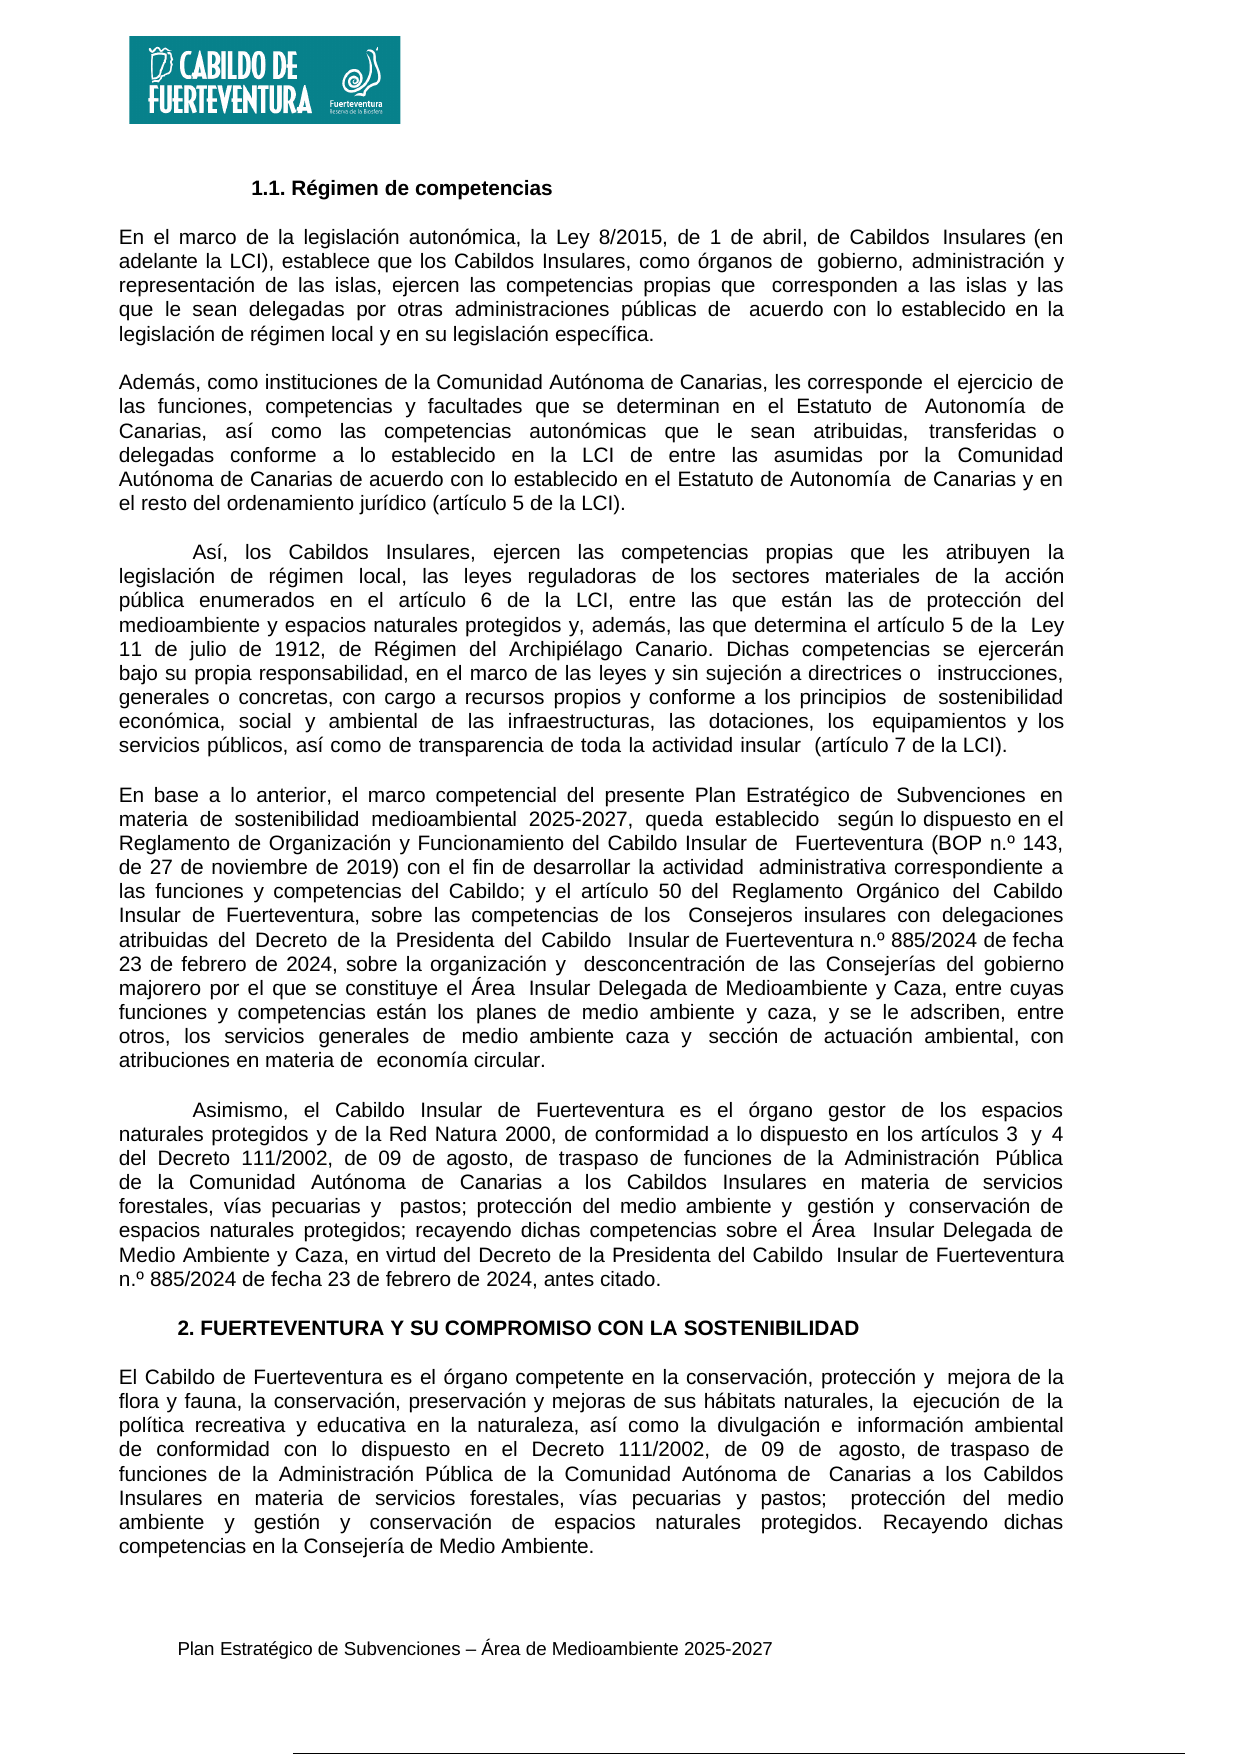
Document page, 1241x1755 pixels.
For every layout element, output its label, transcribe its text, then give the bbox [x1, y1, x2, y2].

text En el marco de la legislación autonómica, la Ley 8/2015, de 1 de abril, de Cabildos Insulares (en adelante la LCI), establece que los Cabildos Insulares, como órganos de gobierno, administración y representación de las islas, ejercen las competencias propias que corresponden a las islas y las que le sean delegadas por otras administraciones públicas de acuerdo con lo establecido en la legislación de régimen local y en su legislación específica. [119, 225, 1064, 345]
text Así, los Cabildos Insulares, ejercen las competencias propias que les atribuyen la legislación de régimen local, las leyes reguladoras de los sectores materiales de la acción pública enumerados en el artículo 6 de la LCI, entre las que están las de protección del medioambiente y espacios naturales protegidos y, además, las que determina el artículo 5 de la Ley 11 de julio de 1912, de Régimen del Archipiélago Canario. Dichas competencias se ejercerán bajo su propia responsabilidad, en el marco de las leyes y sin sujeción a directrices o instrucciones, generales o concretas, con cargo a recursos propios y conforme a los principios de sostenibilidad económica, social y ambiental de las infraestructuras, las dotaciones, los equipamientos y los servicios públicos, así como de transparencia de toda la actividad insular (artículo 7 de la LCI). [119, 540, 1064, 757]
list Régimen de competencias [251, 176, 1078, 200]
text El Cabildo de Fuerteventura es el órgano competente en la conservación, protección y mejora de la flora y fauna, la conservación, preservación y mejoras de sus hábitats naturales, la ejecución de la política recreativa y educativa en la naturaleza, así como la divulgación e información ambiental de conformidad con lo dispuesto en el Decreto 111/2002, de 09 de agosto, de traspaso de funciones de la Administración Pública de la Comunidad Autónoma de Canarias a los Cabildos Insulares en materia de servicios forestales, vías pecuarias y pastos; protección del medio ambiente y gestión y conservación de espacios naturales protegidos. Recayendo dichas competencias en la Consejería de Medio Ambiente. [119, 1365, 1064, 1558]
text Además, como instituciones de la Comunidad Autónoma de Canarias, les corresponde el ejercicio de las funciones, competencias y facultades que se determinan en el Estatuto de Autonomía de Canarias, así como las competencias autonómicas que le sean atribuidas, transferidas o delegadas conforme a lo establecido en la LCI de entre las asumidas por la Comunidad Autónoma de Canarias de acuerdo con lo establecido en el Estatuto de Autonomía de Canarias y en el resto del ordenamiento jurídico (artículo 5 de la LCI). [119, 370, 1064, 515]
text En base a lo anterior, el marco competencial del presente Plan Estratégico de Subvenciones en materia de sostenibilidad medioambiental 2025-2027, queda establecido según lo dispuesto en el Reglamento de Organización y Funcionamiento del Cabildo Insular de Fuerteventura (BOP n.º 143, de 27 de noviembre de 2019) con el fin de desarrollar la actividad administrativa correspondiente a las funciones y competencias del Cabildo; y el artículo 50 del Reglamento Orgánico del Cabildo Insular de Fuerteventura, sobre las competencias de los Consejeros insulares con delegaciones atribuidas del Decreto de la Presidenta del Cabildo Insular de Fuerteventura n.º 885/2024 de fecha 23 de febrero de 2024, sobre la organización y desconcentración de las Consejerías del gobierno majorero por el que se constituye el Área Insular Delegada de Medioambiente y Caza, entre cuyas funciones y competencias están los planes de medio ambiente y caza, y se le adscriben, entre otros, los servicios generales de medio ambiente caza y sección de actuación ambiental, con atribuciones en materia de economía circular. [119, 782, 1064, 1072]
list FUERTEVENTURA Y SU COMPROMISO CON LA SOSTENIBILIDAD [177, 1315, 1078, 1339]
text Asimismo, el Cabildo Insular de Fuerteventura es el órgano gestor de los espacios naturales protegidos y de la Red Natura 2000, de conformidad a lo dispuesto en los artículos 3 y 4 del Decreto 111/2002, de 09 de agosto, de traspaso de funciones de la Administración Pública de la Comunidad Autónoma de Canarias a los Cabildos Insulares en materia de servicios forestales, vías pecuarias y pastos; protección del medio ambiente y gestión y conservación de espacios naturales protegidos; recayendo dichas competencias sobre el Área Insular Delegada de Medio Ambiente y Caza, en virtud del Decreto de la Presidenta del Cabildo Insular de Fuerteventura n.º 885/2024 de fecha 23 de febrero de 2024, antes citado. [119, 1097, 1064, 1291]
